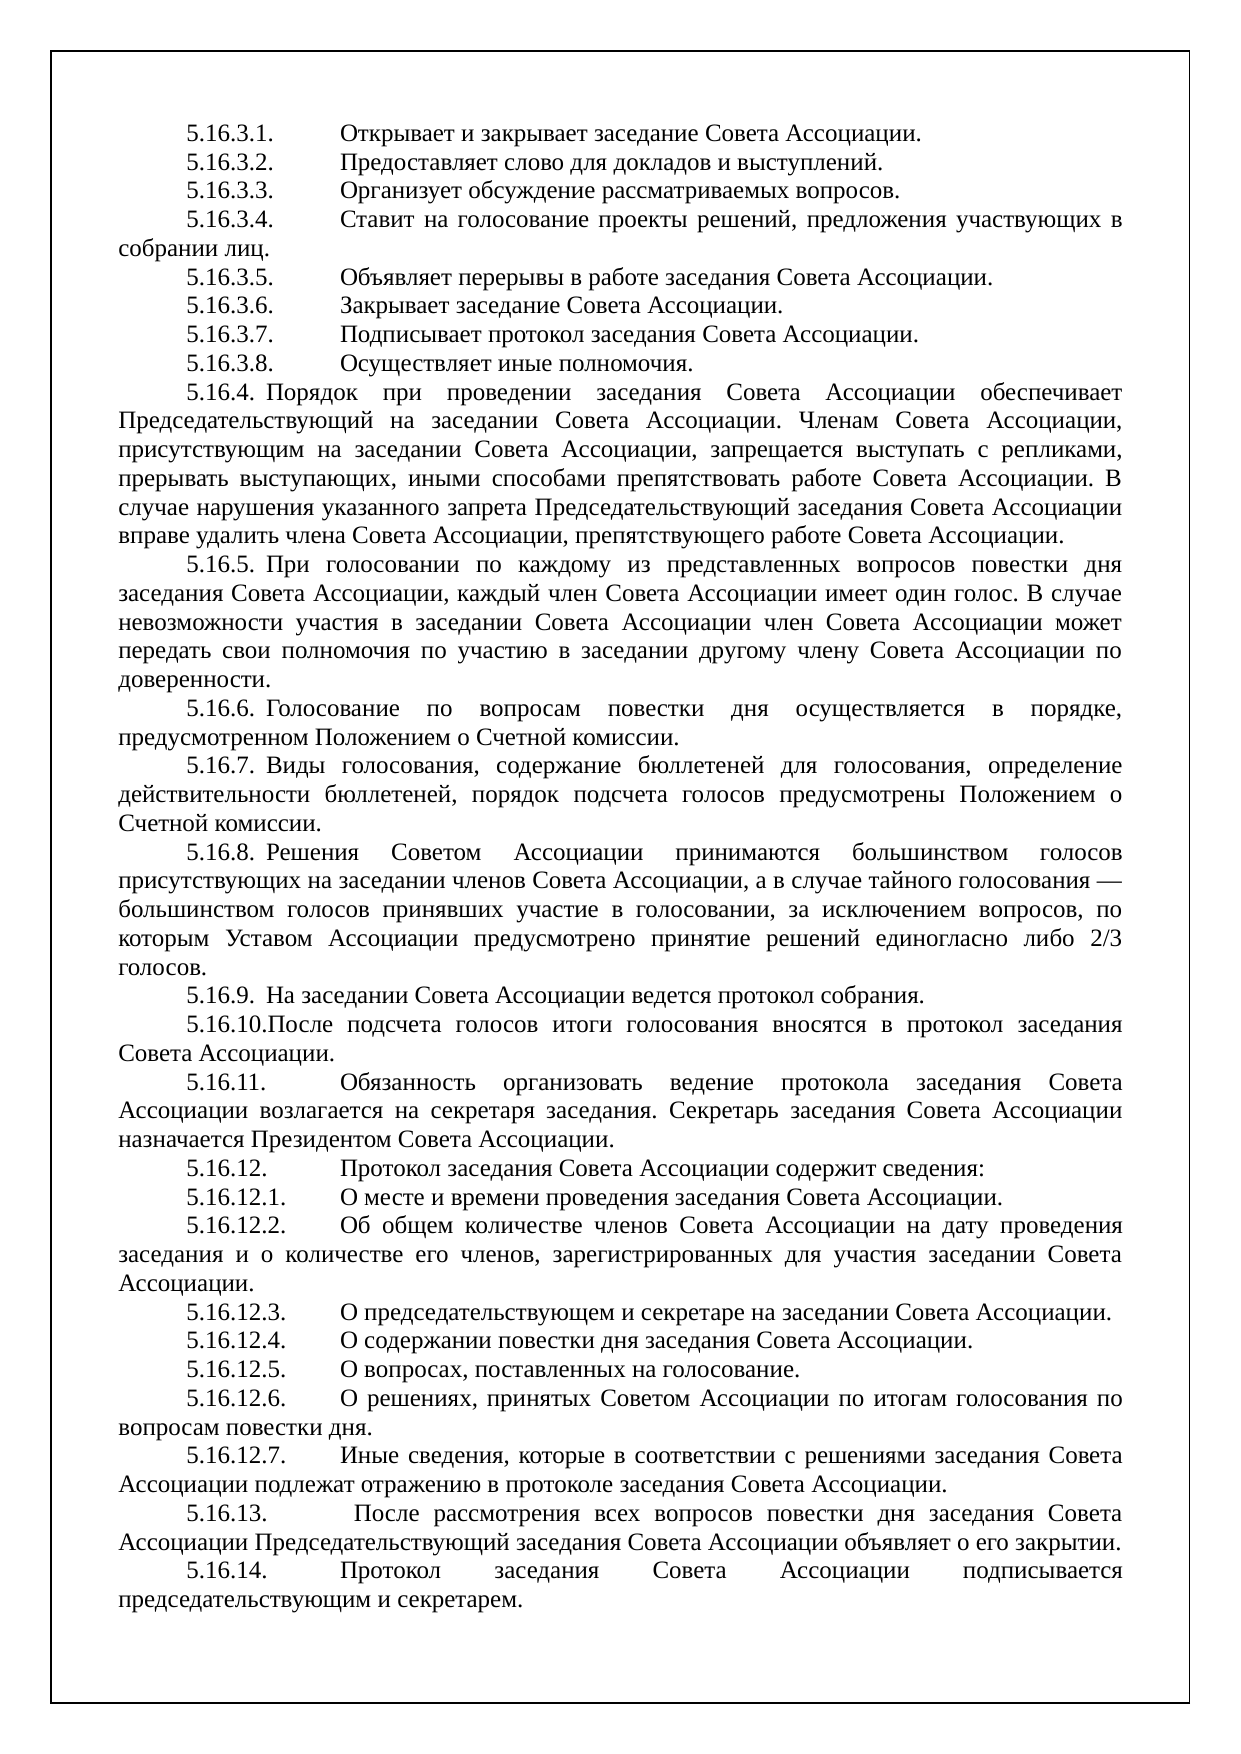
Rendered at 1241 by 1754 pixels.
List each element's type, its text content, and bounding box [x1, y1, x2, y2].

list После подсчета голосов итоги голосования вносятся в протокол заседания Совета Ассоциации. [118, 1009, 1123, 1067]
text 5.16.12.3. О председательствующем и секретаре на заседании Совета Ассоциации. [118, 1297, 1123, 1326]
text 5.16.14. Протокол заседания Совета Ассоциации подписывается председательствующим и секретарем. [118, 1556, 1123, 1613]
text 5.16.12.7. Иные сведения, которые в соответствии с решениями заседания Совета Ассоциации подлежат отражению в протоколе заседания Совета Ассоциации. [118, 1441, 1123, 1498]
text 5.16.3.3. Организует обсуждение рассматриваемых вопросов. [118, 176, 1123, 204]
text 5.16.3.8. Осуществляет иные полномочия. [118, 348, 1123, 377]
text 5.16.11. Обязанность организовать ведение протокола заседания Совета Ассоциации возлагается на секретаря заседания. Секретарь заседания Совета Ассоциации назначается Президентом Совета Ассоциации. [118, 1067, 1123, 1153]
text 5.16.5. При голосовании по каждому из представленных вопросов повестки дня заседания Совета Ассоциации, каждый член Совета Ассоциации имеет один голос. В случае невозможности участия в заседании Совета Ассоциации член Совета Ассоциации может передать свои полномочия по участию в заседании другому члену Совета Ассоциации по доверенности. [118, 549, 1123, 693]
text 5.16.12.4. О содержании повестки дня заседания Совета Ассоциации. [118, 1326, 1123, 1354]
text 5.16.3.5. Объявляет перерывы в работе заседания Совета Ассоциации. [118, 262, 1123, 291]
text 5.16.6. Голосование по вопросам повестки дня осуществляется в порядке, предусмотренном Положением о Счетной комиссии. [118, 693, 1123, 751]
text 5.16.12.6. О решениях, принятых Советом Ассоциации по итогам голосования по вопросам повестки дня. [118, 1383, 1123, 1441]
text 5.16.3.2. Предоставляет слово для докладов и выступлений. [118, 147, 1123, 176]
text 5.16.8. Решения Советом Ассоциации принимаются большинством голосов присутствующих на заседании членов Совета Ассоциации, а в случае тайного голосования ― большинством голосов принявших участие в голосовании, за исключением вопросов, по которым Уставом Ассоциации предусмотрено принятие решений единогласно либо 2/3 голосов. [118, 837, 1123, 981]
text 5.16.7. Виды голосования, содержание бюллетеней для голосования, определение действительности бюллетеней, порядок подсчета голосов предусмотрены Положением о Счетной комиссии. [118, 751, 1123, 837]
text 5.16.3.4. Ставит на голосование проекты решений, предложения участвующих в собрании лиц. [118, 204, 1123, 262]
text 5.16.9. На заседании Совета Ассоциации ведется протокол собрания. [118, 981, 1123, 1009]
text 5.16.3.7. Подписывает протокол заседания Совета Ассоциации. [118, 319, 1123, 348]
text 5.16.12.2. Об общем количестве членов Совета Ассоциации на дату проведения заседания и о количестве его членов, зарегистрированных для участия заседании Совета Ассоциации. [118, 1211, 1123, 1297]
text 5.16.13. После рассмотрения всех вопросов повестки дня заседания Совета Ассоциации Председательствующий заседания Совета Ассоциации объявляет о его закрытии. [118, 1498, 1123, 1556]
text 5.16.12.1. О месте и времени проведения заседания Совета Ассоциации. [118, 1182, 1123, 1211]
text 5.16.4. Порядок при проведении заседания Совета Ассоциации обеспечивает Председательствующий на заседании Совета Ассоциации. Членам Совета Ассоциации, присутствующим на заседании Совета Ассоциации, запрещается выступать с репликами, прерывать выступающих, иными способами препятствовать работе Совета Ассоциации. В случае нарушения указанного запрета Председательствующий заседания Совета Ассоциации вправе удалить члена Совета Ассоциации, препятствующего работе Совета Ассоциации. [118, 377, 1123, 549]
text 5.16.12.5. О вопросах, поставленных на голосование. [118, 1354, 1123, 1383]
text 5.16.12. Протокол заседания Совета Ассоциации содержит сведения: [118, 1153, 1123, 1182]
text 5.16.3.6. Закрывает заседание Совета Ассоциации. [118, 291, 1123, 319]
text 5.16.3.1. Открывает и закрывает заседание Совета Ассоциации. [118, 118, 1123, 147]
